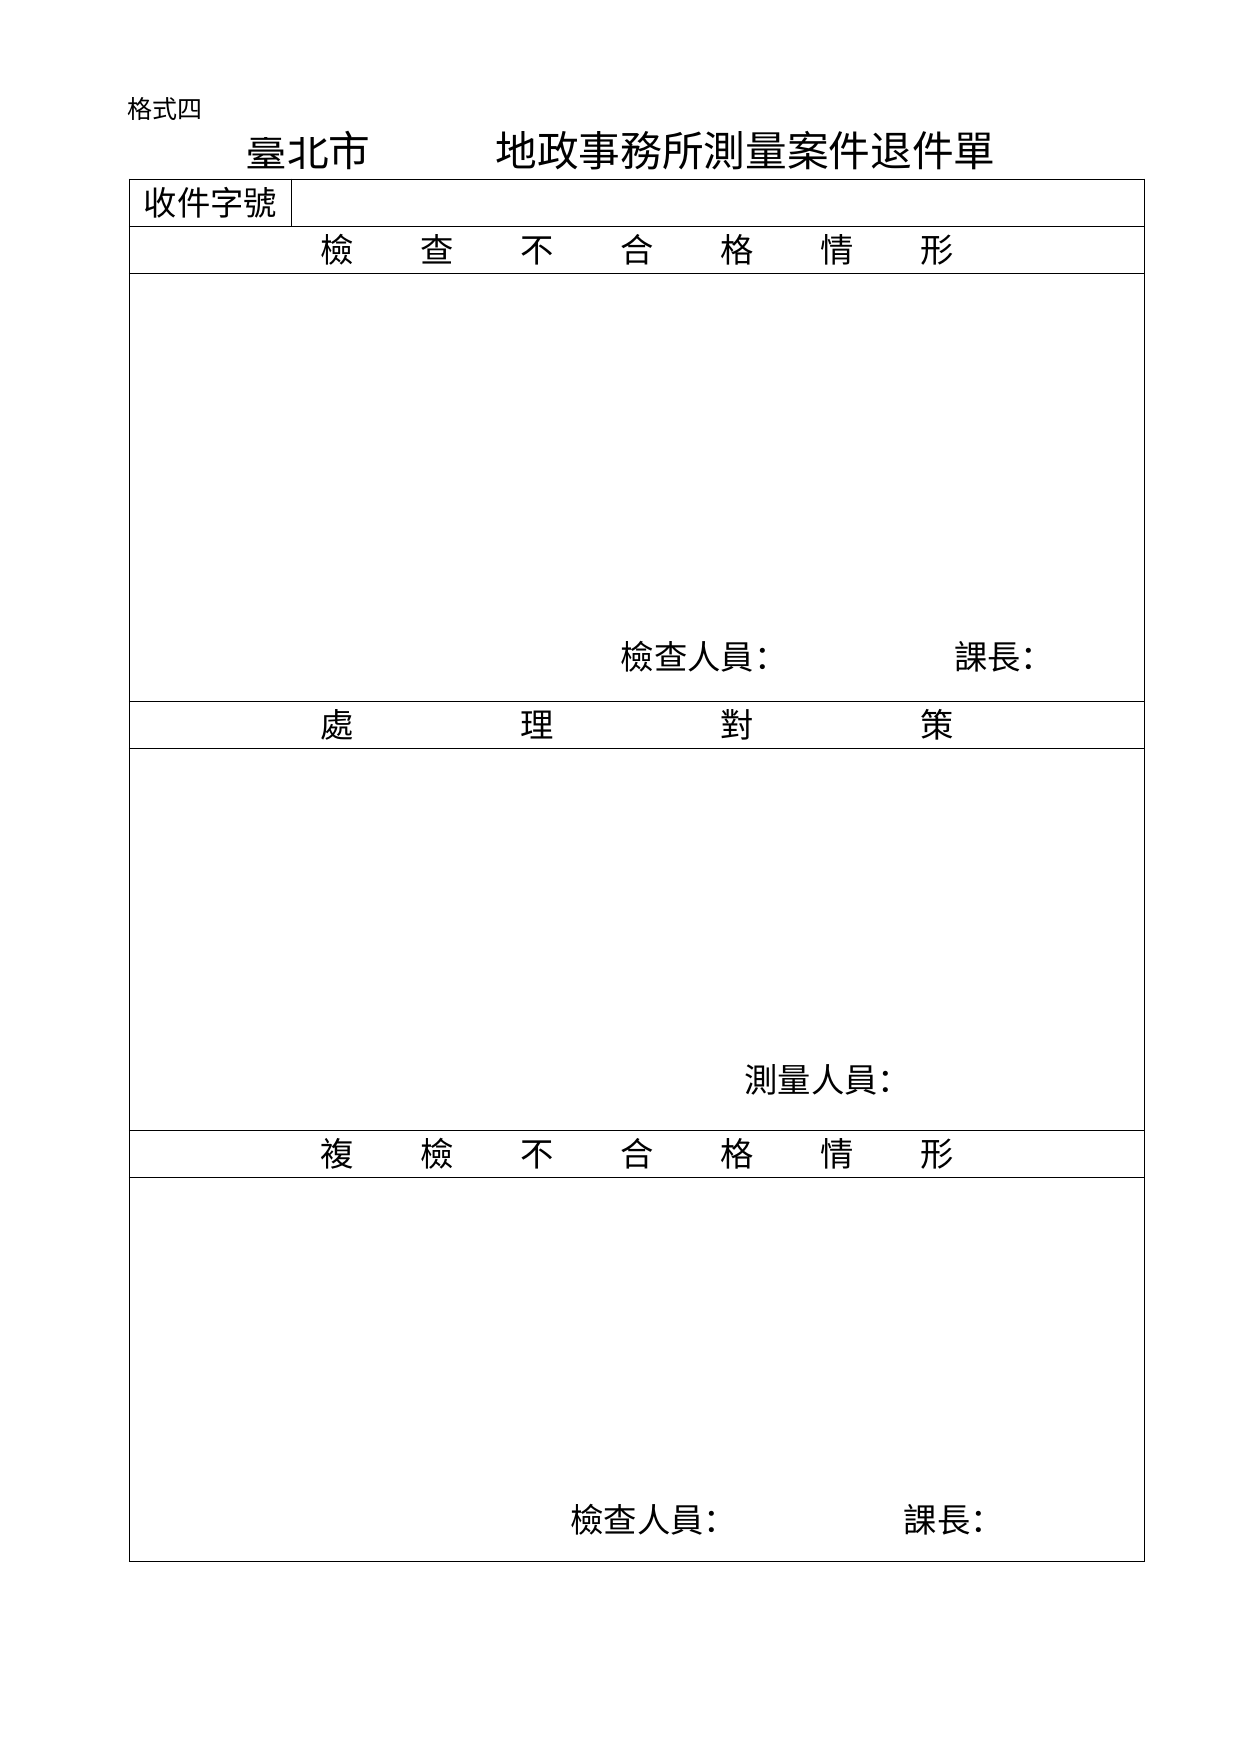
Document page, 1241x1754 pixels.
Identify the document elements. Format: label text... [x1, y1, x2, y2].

table_cell 複 檢 不 合 格 情 形 [130, 1131, 1144, 1177]
text 臺北市 地政事務所測量案件退件單 [118, 81, 1122, 178]
table_cell 處 理 對 策 [130, 702, 1144, 748]
text 格式四 [127, 89, 334, 126]
table_cell 測量人員： [130, 749, 1144, 1130]
table_header 收件字號 [130, 180, 291, 226]
table_cell 檢查人員： 課長： [130, 1178, 1144, 1561]
table_cell 檢查人員： 課長： [130, 274, 1144, 701]
table_cell 檢 查 不 合 格 情 形 [130, 227, 1144, 273]
table_header [292, 180, 1144, 226]
